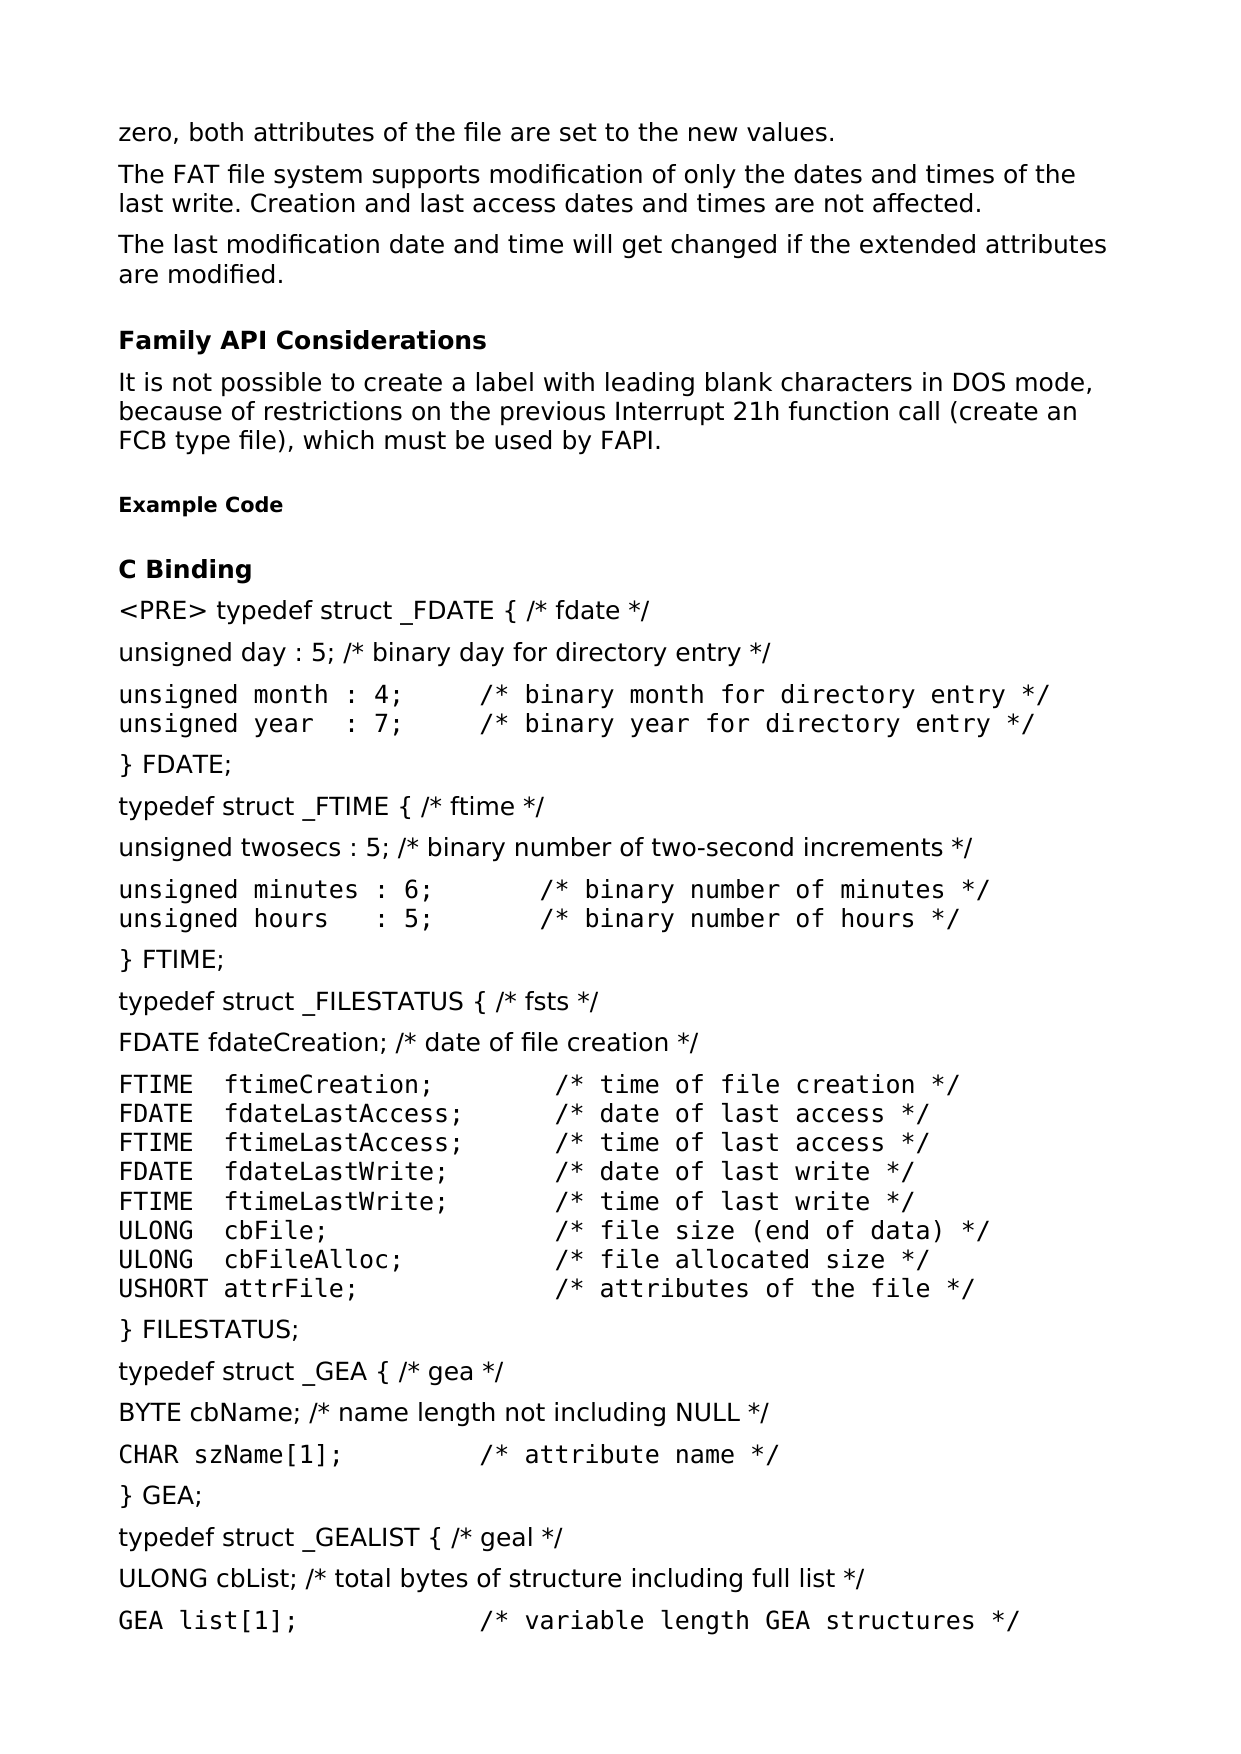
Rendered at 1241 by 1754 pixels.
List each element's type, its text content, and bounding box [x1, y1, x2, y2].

subtitle C Binding [118, 555, 1122, 584]
text unsigned minutes : 6; /* binary number of minutes */ unsigned hours : 5; /* binary number of hours */ [118, 875, 1122, 933]
text <PRE> typedef struct _FDATE { /* fdate */ [118, 597, 1122, 626]
text unsigned day : 5; /* binary day for directory entry */ [118, 638, 1122, 667]
text } FTIME; [118, 945, 1122, 974]
text The last modification date and time will get changed if the extended attributes are modified. [118, 231, 1122, 289]
text typedef struct _FTIME { /* ftime */ [118, 792, 1122, 821]
text BYTE cbName; /* name length not including NULL */ [118, 1398, 1122, 1428]
subtitle Example Code [118, 493, 1122, 517]
text unsigned twosecs : 5; /* binary number of two-second increments */ [118, 833, 1122, 862]
text FDATE fdateCreation; /* date of file creation */ [118, 1028, 1122, 1058]
text CHAR szName[1]; /* attribute name */ [118, 1440, 1122, 1469]
text } FILESTATUS; [118, 1315, 1122, 1344]
text FTIME ftimeCreation; /* time of file creation */ FDATE fdateLastAccess; /* date of last access */ FTIME ftimeLastAccess; /* time of last access */ FDATE fdateLastWrite; /* date of last write */ FTIME ftimeLastWrite; /* time of last write */ ULONG cbFile; /* file size (end of data) */ ULONG cbFileAlloc; /* file allocated size */ USHORT attrFile; /* attributes of the file */ [118, 1070, 1122, 1303]
subtitle Family API Considerations [118, 326, 1122, 356]
text unsigned month : 4; /* binary month for directory entry */ unsigned year : 7; /* binary year for directory entry */ [118, 680, 1122, 738]
text typedef struct _GEA { /* gea */ [118, 1357, 1122, 1386]
text GEA list[1]; /* variable length GEA structures */ [118, 1606, 1122, 1635]
text ULONG cbList; /* total bytes of structure including full list */ [118, 1564, 1122, 1594]
text typedef struct _GEALIST { /* geal */ [118, 1523, 1122, 1552]
text } FDATE; [118, 750, 1122, 779]
text } GEA; [118, 1481, 1122, 1510]
text zero, both attributes of the file are set to the new values. [118, 118, 1122, 147]
text It is not possible to create a label with leading blank characters in DOS mode, because of restrictions on the previous Interrupt 21h function call (create an FCB type file), which must be used by FAPI. [118, 368, 1122, 456]
text The FAT file system supports modification of only the dates and times of the last write. Creation and last access dates and times are not affected. [118, 160, 1122, 218]
text typedef struct _FILESTATUS { /* fsts */ [118, 987, 1122, 1016]
